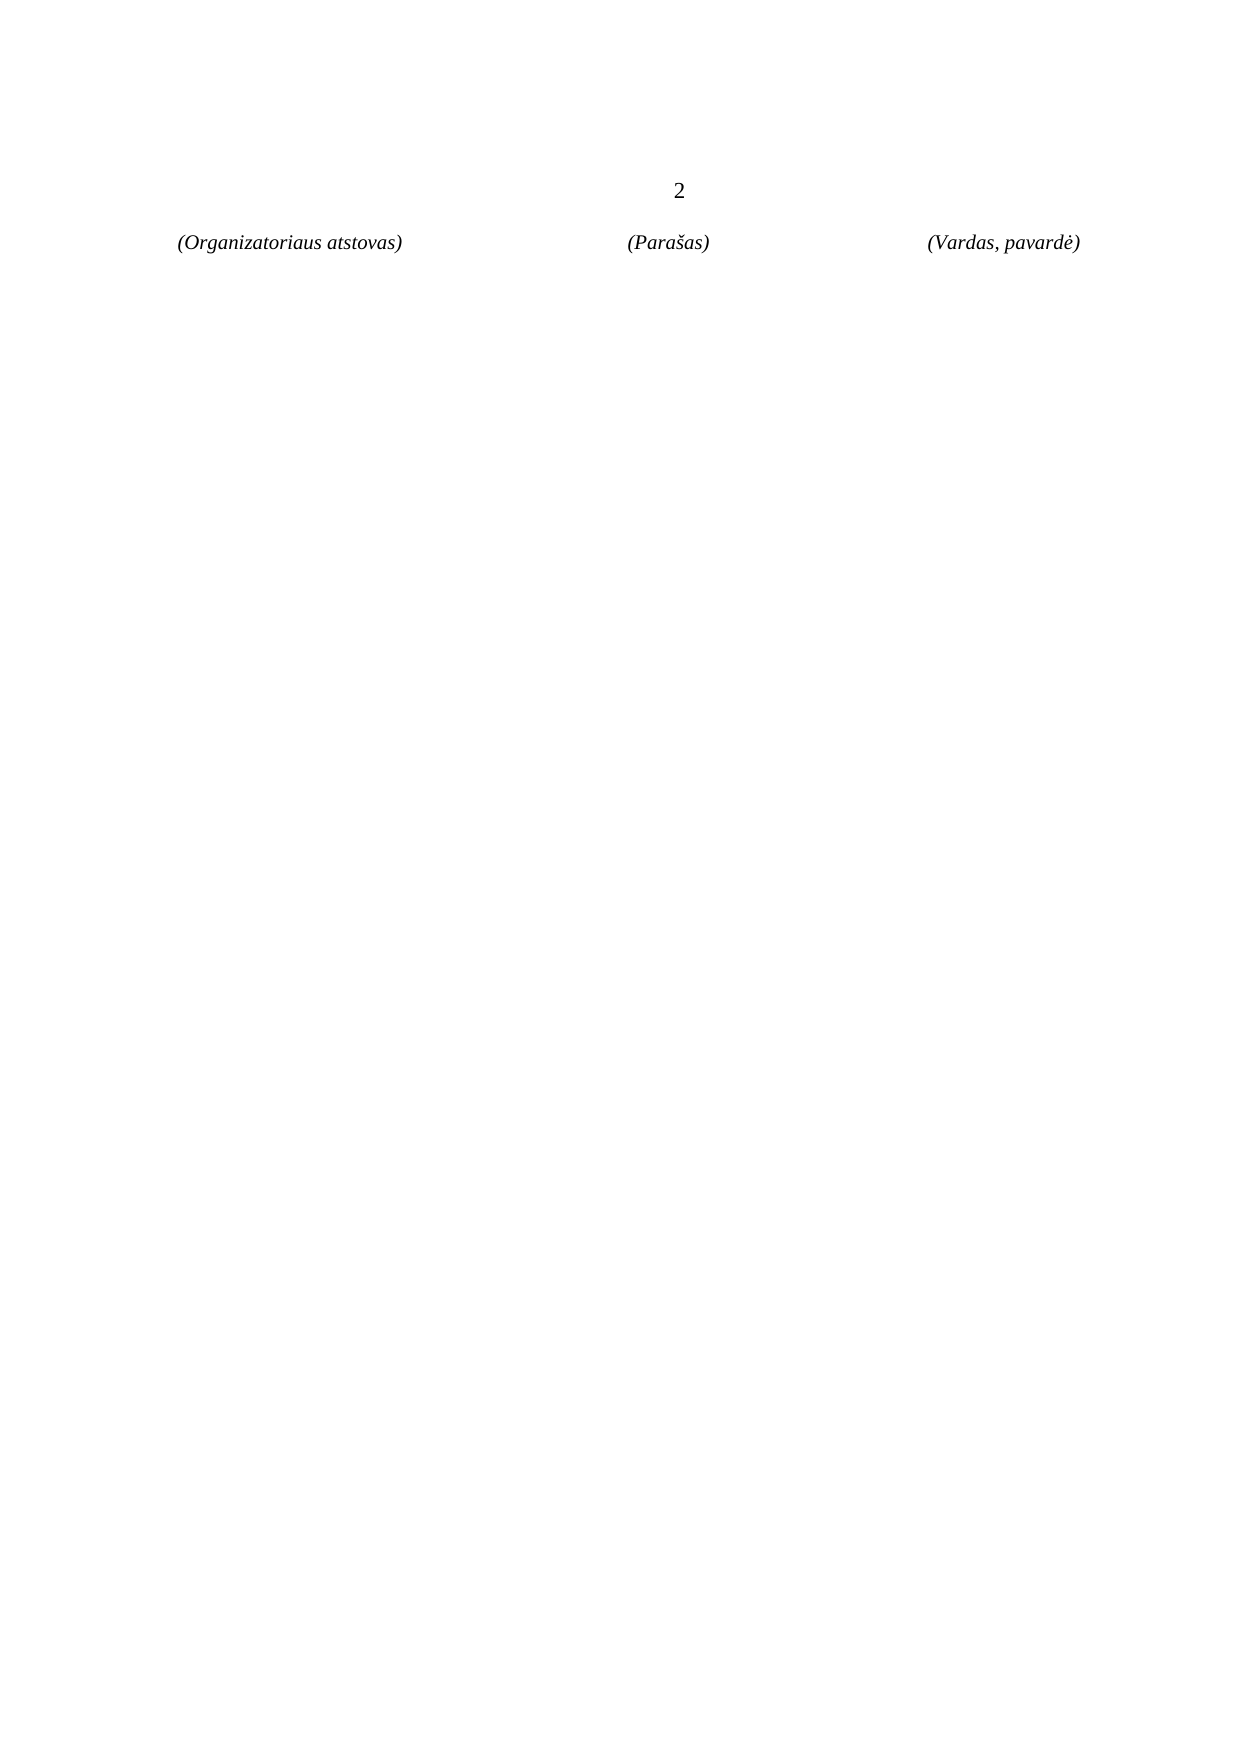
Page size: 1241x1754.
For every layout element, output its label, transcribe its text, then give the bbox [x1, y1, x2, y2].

text (Organizatoriaus atstovas) (Parašas) (Vardas, pavardė) [177, 230, 1181, 254]
